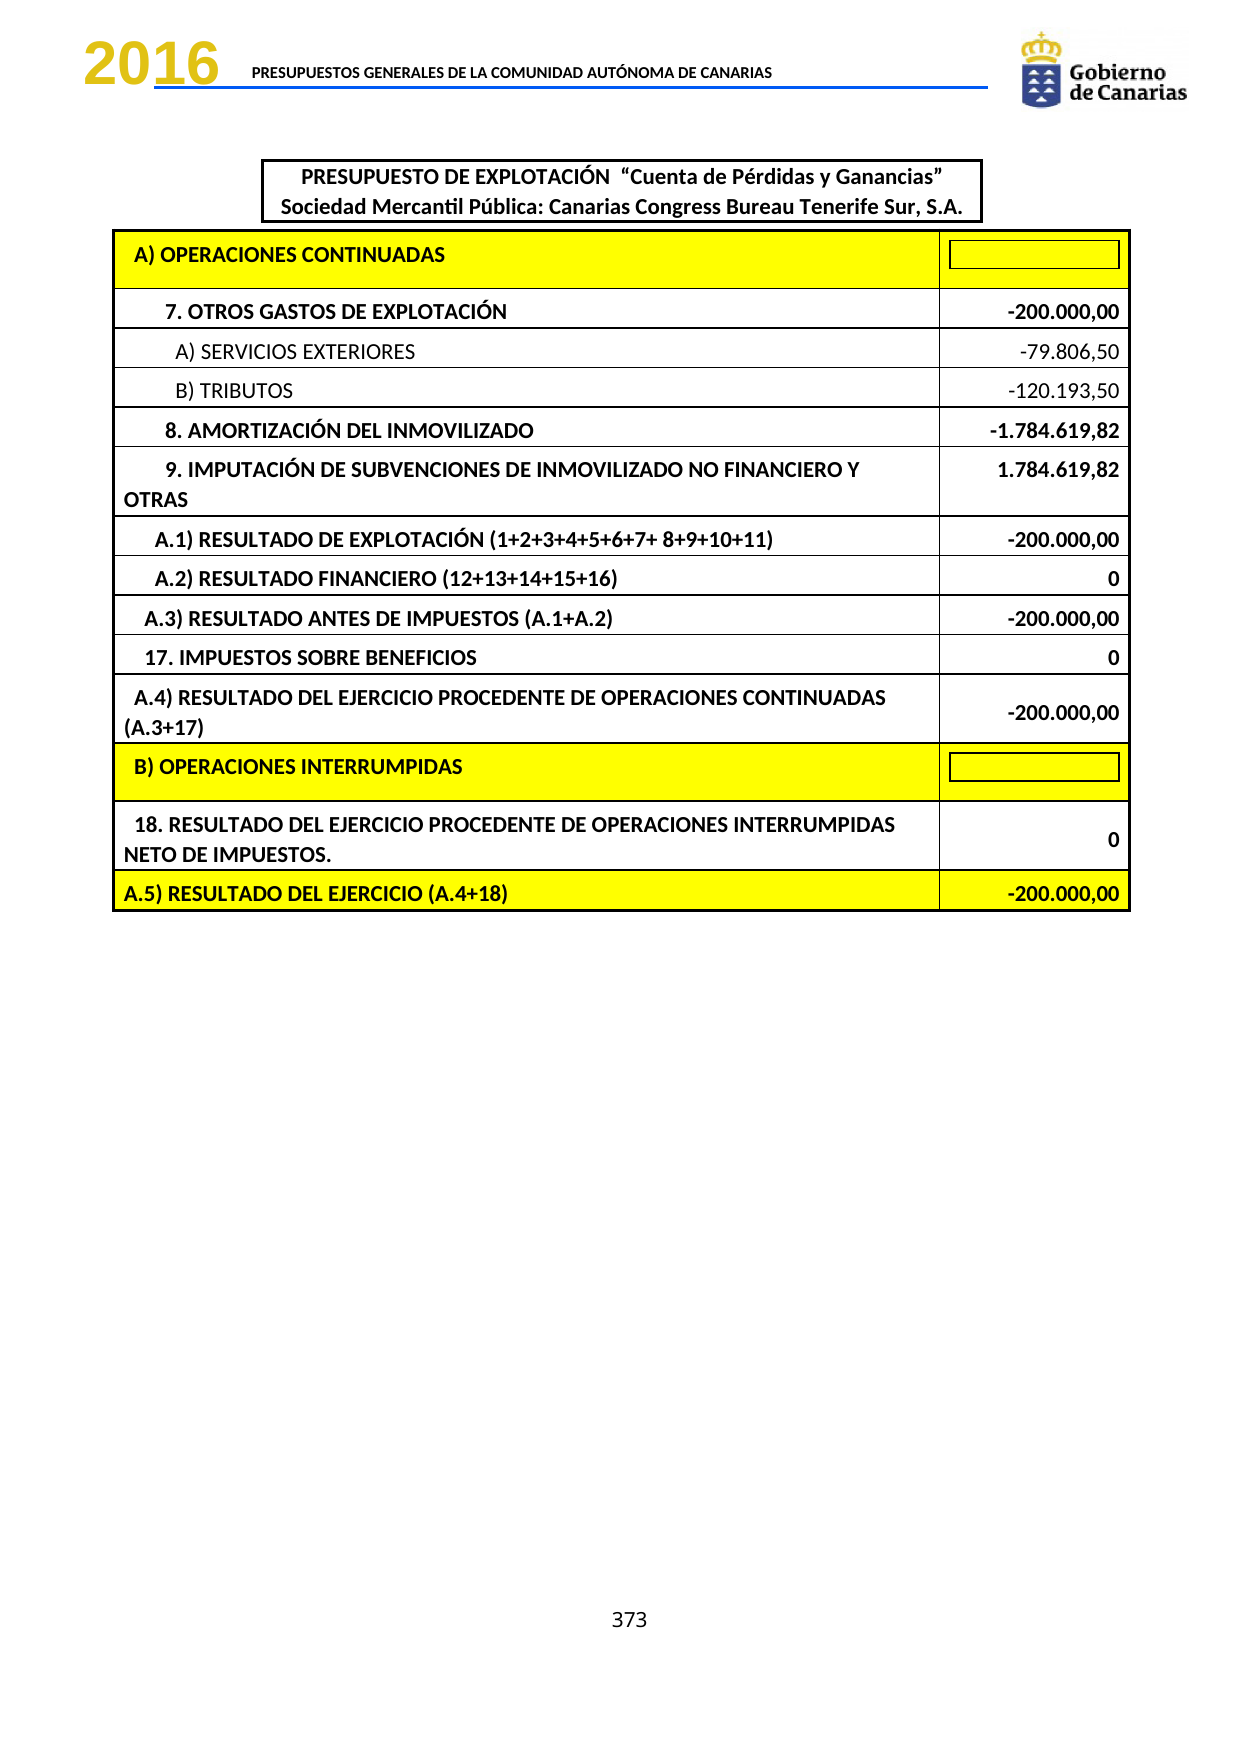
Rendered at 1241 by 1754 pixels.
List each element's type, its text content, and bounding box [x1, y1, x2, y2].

table_cell 9. IMPUTACIÓN DE SUBVENCIONES DE INMOVILIZADO NO FINANCIERO Y OTRAS [115, 447, 939, 515]
table_cell A.4) RESULTADO DEL EJERCICIO PROCEDENTE DE OPERACIONES CONTINUADAS (A.3+17) [115, 675, 939, 742]
table_cell -200.000,00 [940, 596, 1128, 633]
table_cell B) OPERACIONES INTERRUMPIDAS [115, 744, 939, 800]
text PRESUPUESTO DE EXPLOTACIÓN “Cuenta de Pérdidas y Ganancias” Sociedad Mercantil Pública: Canarias Congress Bureau Tenerife Sur, S.A. [264, 162, 980, 220]
table_cell -79.806,50 [940, 329, 1128, 367]
table_cell B) TRIBUTOS [115, 368, 939, 406]
table_header A) OPERACIONES CONTINUADAS [115, 232, 939, 288]
table_cell 17. IMPUESTOS SOBRE BENEFICIOS [115, 635, 939, 673]
table_cell -200.000,00 [940, 675, 1128, 742]
table_cell 7. OTROS GASTOS DE EXPLOTACIÓN [115, 289, 939, 327]
table_cell [940, 744, 1128, 800]
table_cell 8. AMORTIZACIÓN DEL INMOVILIZADO [115, 408, 939, 446]
table_cell A.3) RESULTADO ANTES DE IMPUESTOS (A.1+A.2) [115, 596, 939, 633]
table_cell A.2) RESULTADO FINANCIERO (12+13+14+15+16) [115, 556, 939, 594]
table_cell A.5) RESULTADO DEL EJERCICIO (A.4+18) [115, 871, 939, 909]
table_cell -200.000,00 [940, 517, 1128, 554]
table_cell 18. RESULTADO DEL EJERCICIO PROCEDENTE DE OPERACIONES INTERRUMPIDAS NETO DE IMPUESTOS. [115, 802, 939, 869]
table_cell -120.193,50 [940, 368, 1128, 406]
table_cell A.1) RESULTADO DE EXPLOTACIÓN (1+2+3+4+5+6+7+ 8+9+10+11) [115, 517, 939, 554]
table_cell 1.784.619,82 [940, 447, 1128, 515]
table_cell A) SERVICIOS EXTERIORES [115, 329, 939, 367]
table_cell 0 [940, 635, 1128, 673]
table_cell 0 [940, 802, 1128, 869]
table_cell -1.784.619,82 [940, 408, 1128, 446]
table_cell 0 [940, 556, 1128, 594]
table_cell -200.000,00 [940, 871, 1128, 909]
table_header [940, 232, 1128, 288]
table_cell -200.000,00 [940, 289, 1128, 327]
